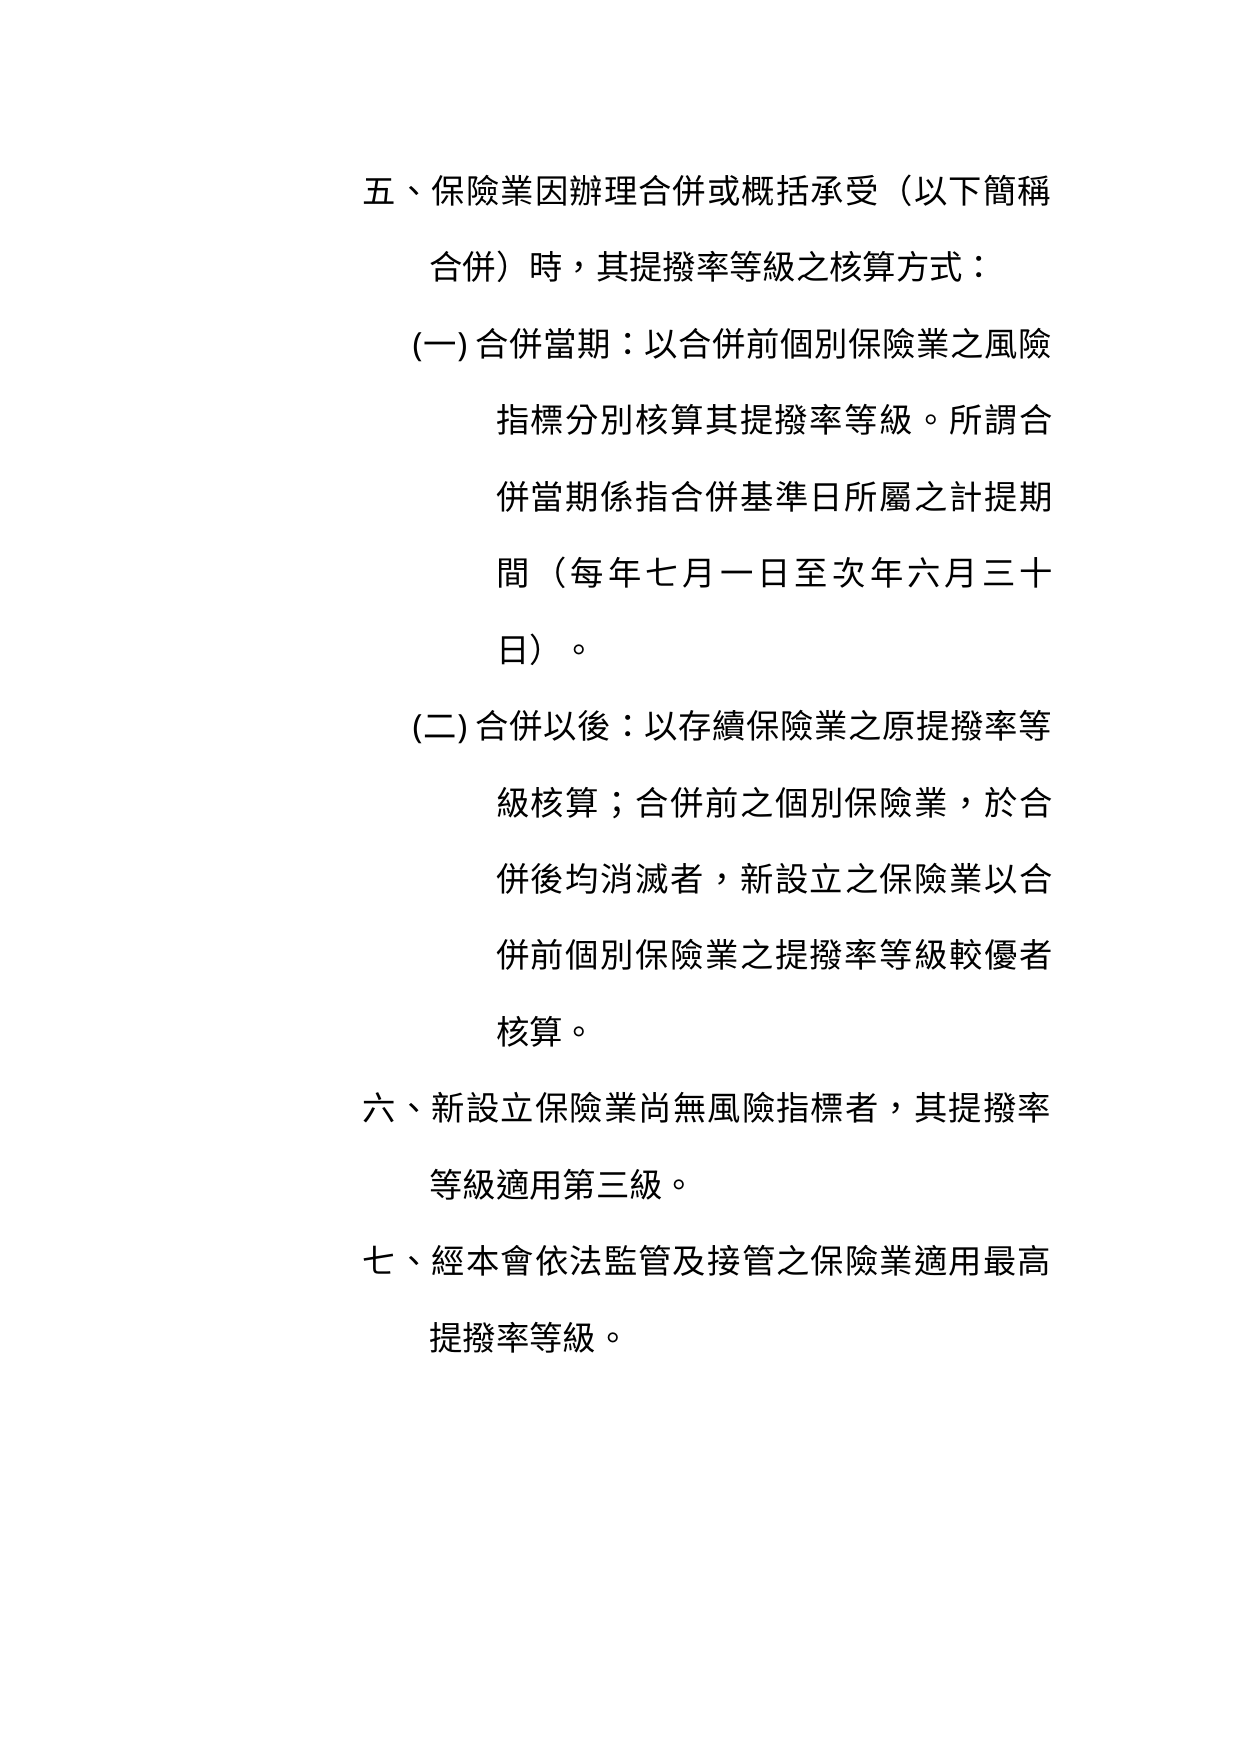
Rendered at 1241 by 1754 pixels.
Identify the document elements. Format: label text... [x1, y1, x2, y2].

text 五、保險業因辦理合併或概括承受（以下簡稱合併）時，其提撥率等級之核算方式： [362, 151, 1053, 303]
text 六、新設立保險業尚無風險指標者，其提撥率等級適用第三級。 [362, 1068, 1053, 1221]
text (一) 合併當期：以合併前個別保險業之風險指標分別核算其提撥率等級。所謂合併當期係指合併基準日所屬之計提期間（每年七月一日至次年六月三十日）。 [412, 303, 1053, 686]
text (二) 合併以後：以存續保險業之原提撥率等級核算；合併前之個別保險業，於合併後均消滅者，新設立之保險業以合併前個別保險業之提撥率等級較優者核算。 [412, 686, 1053, 1068]
text 七、經本會依法監管及接管之保險業適用最高提撥率等級。 [362, 1221, 1053, 1374]
